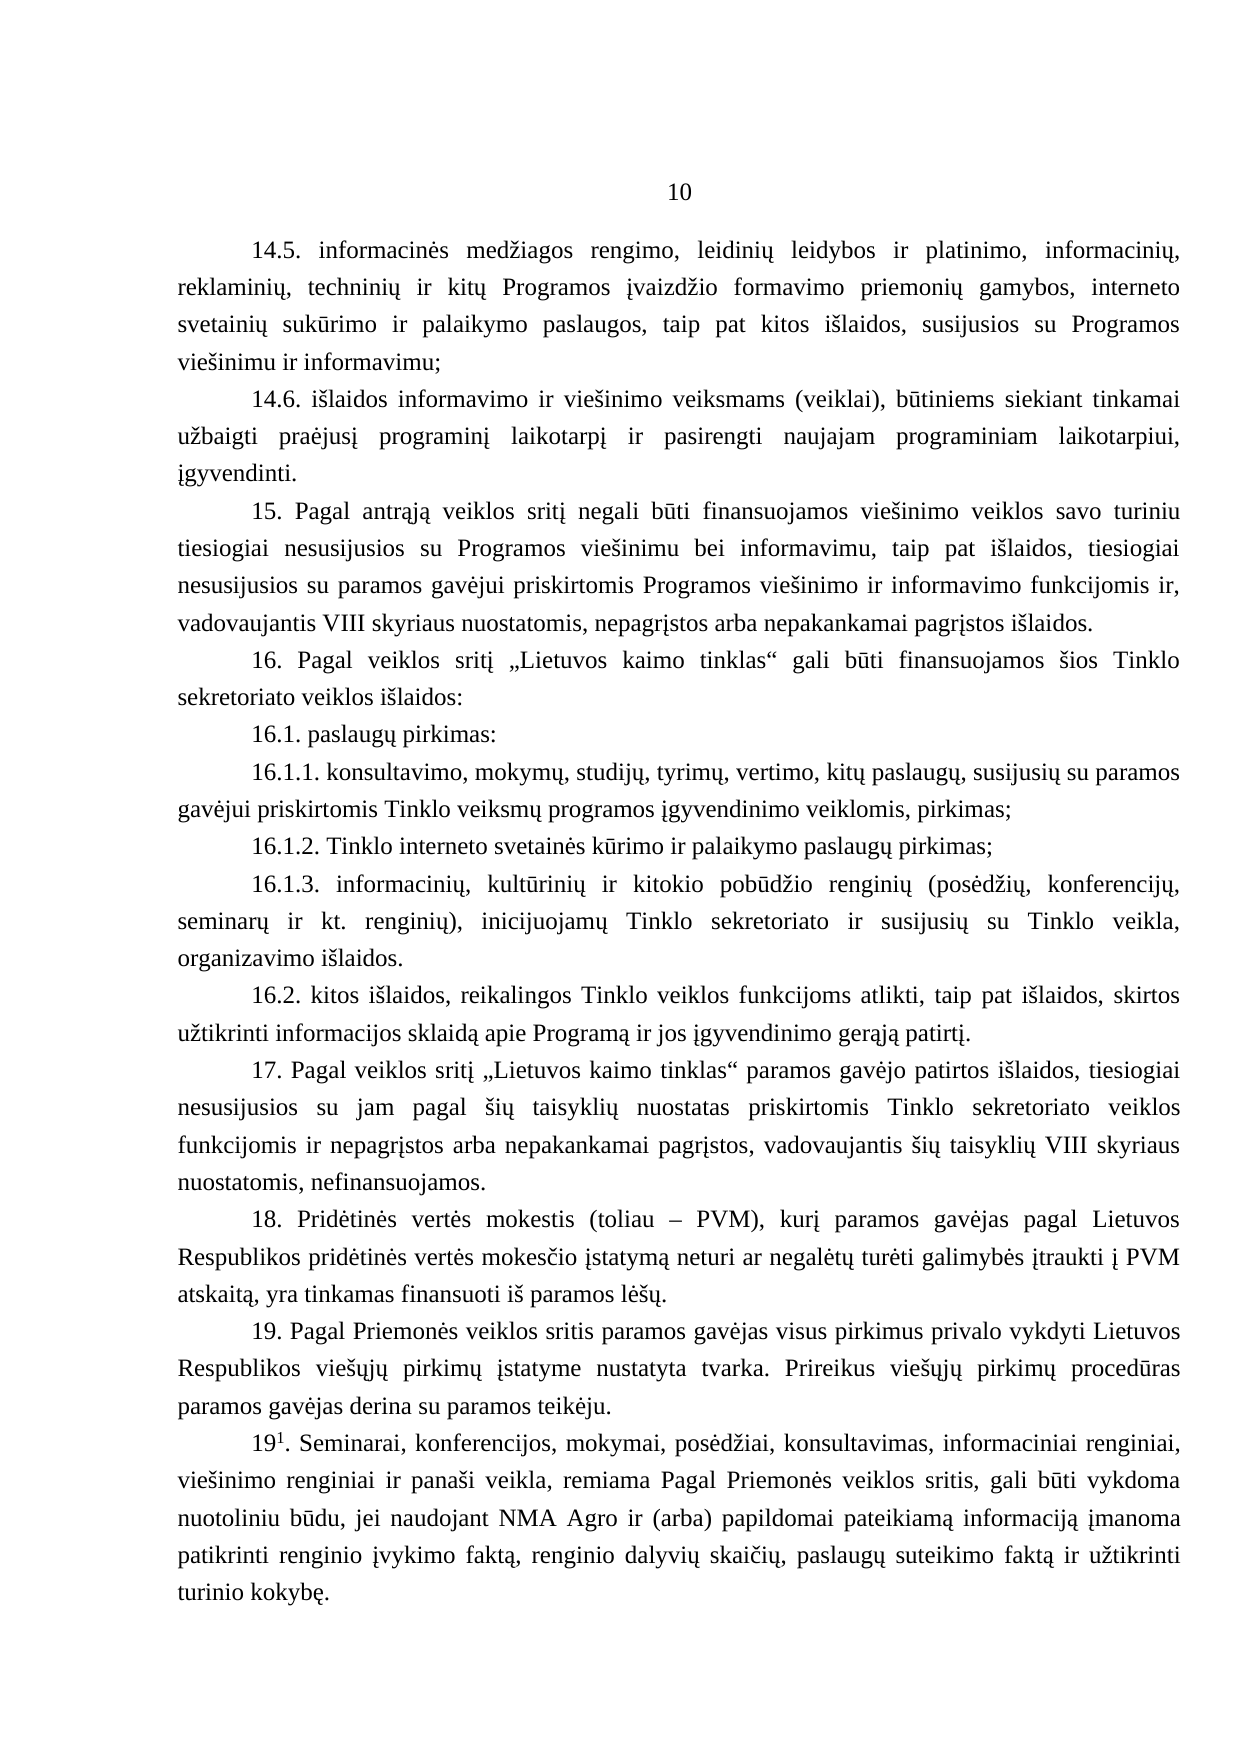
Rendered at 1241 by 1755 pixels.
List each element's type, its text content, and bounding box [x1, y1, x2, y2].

text 16.2. kitos išlaidos, reikalingos Tinklo veiklos funkcijoms atlikti, taip pat išlaidos, skirtos užtikrinti informacijos sklaidą apie Programą ir jos įgyvendinimo gerąją patirtį. [177, 981, 1181, 1047]
text 15. Pagal antrąją veiklos sritį negali būti finansuojamos viešinimo veiklos savo turiniu tiesiogiai nesusijusios su Programos viešinimu bei informavimu, taip pat išlaidos, tiesiogiai nesusijusios su paramos gavėjui priskirtomis Programos viešinimo ir informavimo funkcijomis ir, vadovaujantis VIII skyriaus nuostatomis, nepagrįstos arba nepakankamai pagrįstos išlaidos. [177, 496, 1181, 636]
text 16.1.1. konsultavimo, mokymų, studijų, tyrimų, vertimo, kitų paslaugų, susijusių su paramos gavėjui priskirtomis Tinklo veiksmų programos įgyvendinimo veiklomis, pirkimas; [177, 757, 1181, 823]
text 17. Pagal veiklos sritį „Lietuvos kaimo tinklas“ paramos gavėjo patirtos išlaidos, tiesiogiai nesusijusios su jam pagal šių taisyklių nuostatas priskirtomis Tinklo sekretoriato veiklos funkcijomis ir nepagrįstos arba nepakankamai pagrįstos, vadovaujantis šių taisyklių VIII skyriaus nuostatomis, nefinansuojamos. [177, 1055, 1181, 1196]
text 16. Pagal veiklos sritį „Lietuvos kaimo tinklas“ gali būti finansuojamos šios Tinklo sekretoriato veiklos išlaidos: [177, 645, 1181, 711]
text 19. Pagal Priemonės veiklos sritis paramos gavėjas visus pirkimus privalo vykdyti Lietuvos Respublikos viešųjų pirkimų įstatyme nustatyta tvarka. Prireikus viešųjų pirkimų procedūras paramos gavėjas derina su paramos teikėju. [177, 1316, 1181, 1419]
text 16.1.3. informacinių, kultūrinių ir kitokio pobūdžio renginių (posėdžių, konferencijų, seminarų ir kt. renginių), inicijuojamų Tinklo sekretoriato ir susijusių su Tinklo veikla, organizavimo išlaidos. [177, 869, 1181, 972]
text 191. Seminarai, konferencijos, mokymai, posėdžiai, konsultavimas, informaciniai renginiai, viešinimo renginiai ir panaši veikla, remiama Pagal Priemonės veiklos sritis, gali būti vykdoma nuotoliniu būdu, jei naudojant NMA Agro ir (arba) papildomai pateikiamą informaciją įmanoma patikrinti renginio įvykimo faktą, renginio dalyvių skaičių, paslaugų suteikimo faktą ir užtikrinti turinio kokybę. [177, 1428, 1181, 1606]
text 16.1. paslaugų pirkimas: [177, 719, 1181, 748]
text 18. Pridėtinės vertės mokestis (toliau – PVM), kurį paramos gavėjas pagal Lietuvos Respublikos pridėtinės vertės mokesčio įstatymą neturi ar negalėtų turėti galimybės įtraukti į PVM atskaitą, yra tinkamas finansuoti iš paramos lėšų. [177, 1204, 1181, 1308]
text 14.6. išlaidos informavimo ir viešinimo veiksmams (veiklai), būtiniems siekiant tinkamai užbaigti praėjusį programinį laikotarpį ir pasirengti naujajam programiniam laikotarpiui, įgyvendinti. [177, 384, 1181, 487]
text 16.1.2. Tinklo interneto svetainės kūrimo ir palaikymo paslaugų pirkimas; [177, 831, 1181, 860]
text 14.5. informacinės medžiagos rengimo, leidinių leidybos ir platinimo, informacinių, reklaminių, techninių ir kitų Programos įvaizdžio formavimo priemonių gamybos, interneto svetainių sukūrimo ir palaikymo paslaugos, taip pat kitos išlaidos, susijusios su Programos viešinimu ir informavimu; [177, 235, 1181, 375]
